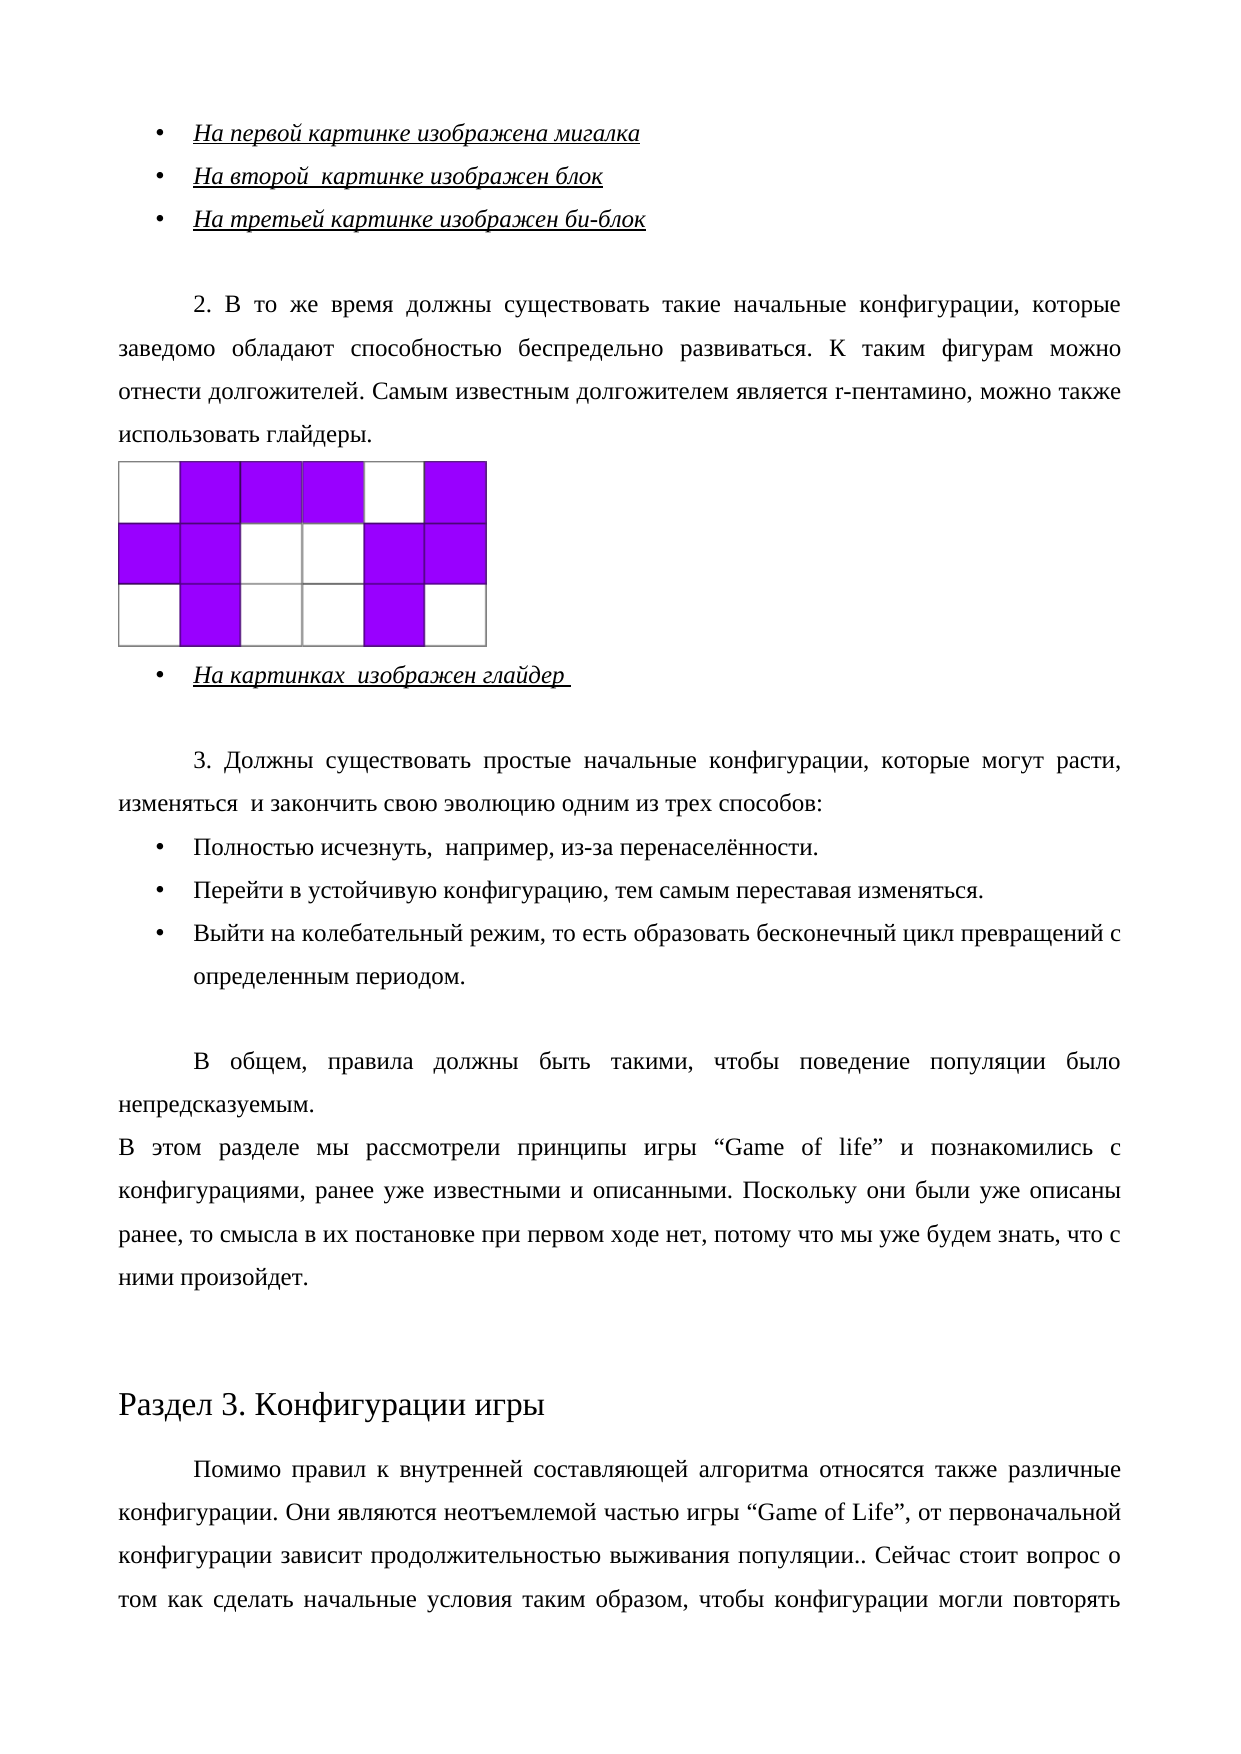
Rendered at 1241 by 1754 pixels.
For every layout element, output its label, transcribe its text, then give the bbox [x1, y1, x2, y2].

list На второй картинке изображен блок [156, 161, 1122, 190]
text 3. Должны существовать простые начальные конфигурации, которые могут расти, изменяться и закончить свою эволюцию одним из трех способов: [118, 745, 1122, 817]
text 2. В то же время должны существовать такие начальные конфигурации, которые заведомо обладают способностью беспредельно развиваться. К таким фигурам можно отнести долгожителей. Самым известным долгожителем является r-пентамино, можно также использовать глайдеры. [118, 289, 1122, 448]
list Полностью исчезнуть, например, из-за перенаселённости. [156, 832, 1122, 860]
list На первой картинке изображена мигалка [156, 118, 1122, 147]
list Выйти на колебательный режим, то есть образовать бесконечный цикл превращений с определенным периодом. [156, 918, 1122, 990]
text В общем, правила должны быть такими, чтобы поведение популяции было непредсказуемым. [118, 1046, 1122, 1118]
text В этом разделе мы рассмотрели принципы игры “Game of life” и познакомились с конфигурациями, ранее уже известными и описанными. Поскольку они были уже описаны ранее, то смысла в их постановке при первом ходе нет, потому что мы уже будем знать, что с ними произойдет. [118, 1132, 1122, 1291]
text Раздел 3. Конфигурации игры [118, 1384, 1122, 1423]
list На третьей картинке изображен би-блок [156, 204, 1122, 233]
text Помимо правил к внутренней составляющей алгоритма относятся также различные конфигурации. Они являются неотъемлемой частью игры “Game of Life”, от первоначальной конфигурации зависит продолжительностью выживания популяции.. Сейчас стоит вопрос о том как сделать начальные условия таким образом, чтобы конфигурации могли повторять [118, 1454, 1122, 1612]
list Перейти в устойчивую конфигурацию, тем самым переставая изменяться. [156, 875, 1122, 903]
list На картинках изображен глайдер [156, 660, 1122, 689]
